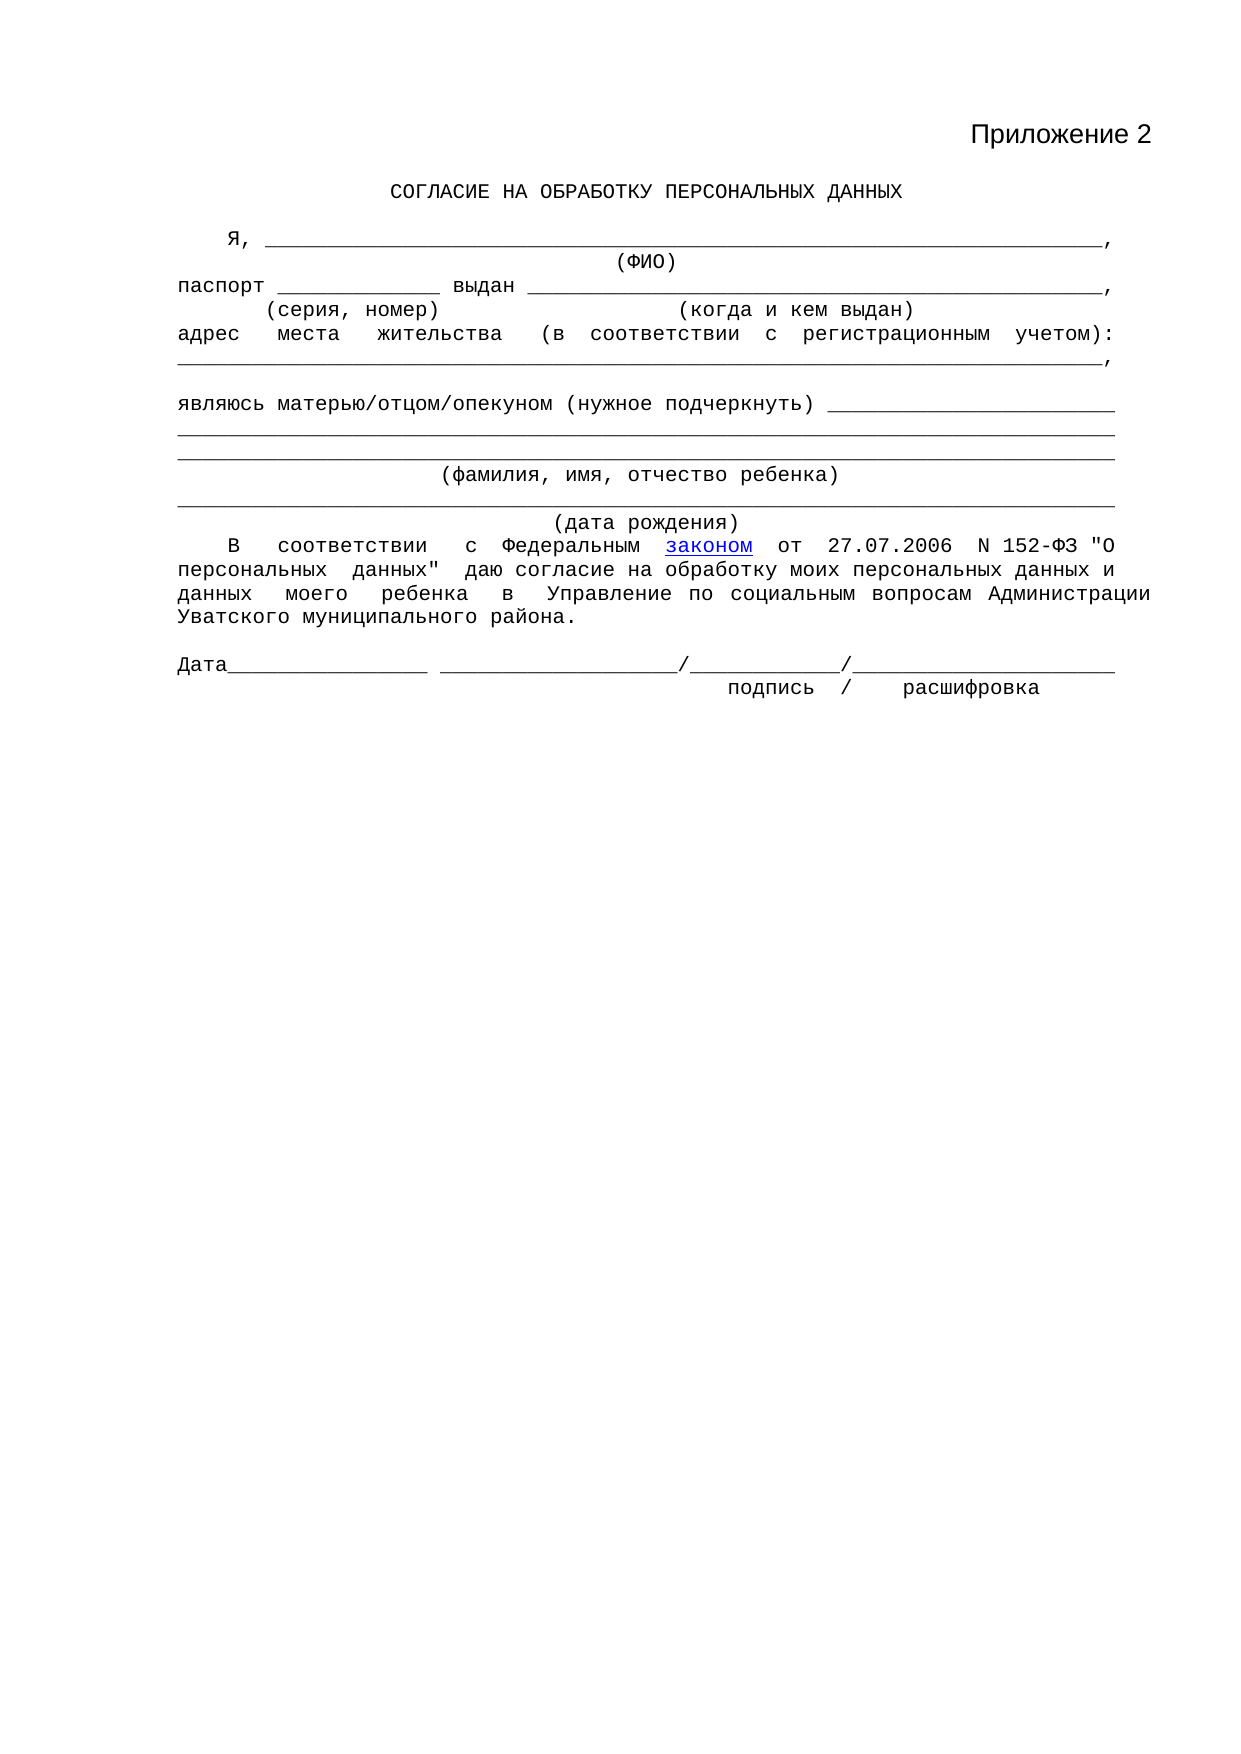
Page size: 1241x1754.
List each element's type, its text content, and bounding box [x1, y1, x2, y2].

text (ФИО) [177, 252, 1152, 275]
text являюсь матерью/отцом/опекуном (нужное подчеркнуть) _______________________ [177, 393, 1152, 417]
text персональных данных" даю согласие на обработку моих персональных данных и [177, 559, 1152, 583]
text (дата рождения) [177, 512, 1152, 535]
text подпись / расшифровка [177, 677, 1152, 701]
text (серия, номер) (когда и кем выдан) [177, 299, 1152, 322]
text (фамилия, имя, отчество ребенка) [177, 464, 1152, 488]
text паспорт _____________ выдан ______________________________________________, [177, 275, 1152, 299]
text адрес места жительства (в соответствии с регистрационным учетом): [177, 322, 1152, 346]
text В соответствии с Федеральным законом от 27.07.2006 N 152-ФЗ "О [177, 535, 1152, 559]
subtitle Приложение 2 [177, 118, 1152, 149]
text СОГЛАСИЕ НА ОБРАБОТКУ ПЕРСОНАЛЬНЫХ ДАННЫХ [177, 181, 1152, 204]
text ___________________________________________________________________________ [177, 441, 1152, 464]
text __________________________________________________________________________, [177, 346, 1152, 370]
text ___________________________________________________________________________ [177, 417, 1152, 441]
text Я, ___________________________________________________________________, [177, 228, 1152, 252]
text ___________________________________________________________________________ [177, 488, 1152, 512]
text данных моего ребенка в Управление по социальным вопросам Администрации Уватского муниципального района. [177, 583, 1152, 630]
text Дата________________ ___________________/____________/_____________________ [177, 653, 1152, 677]
